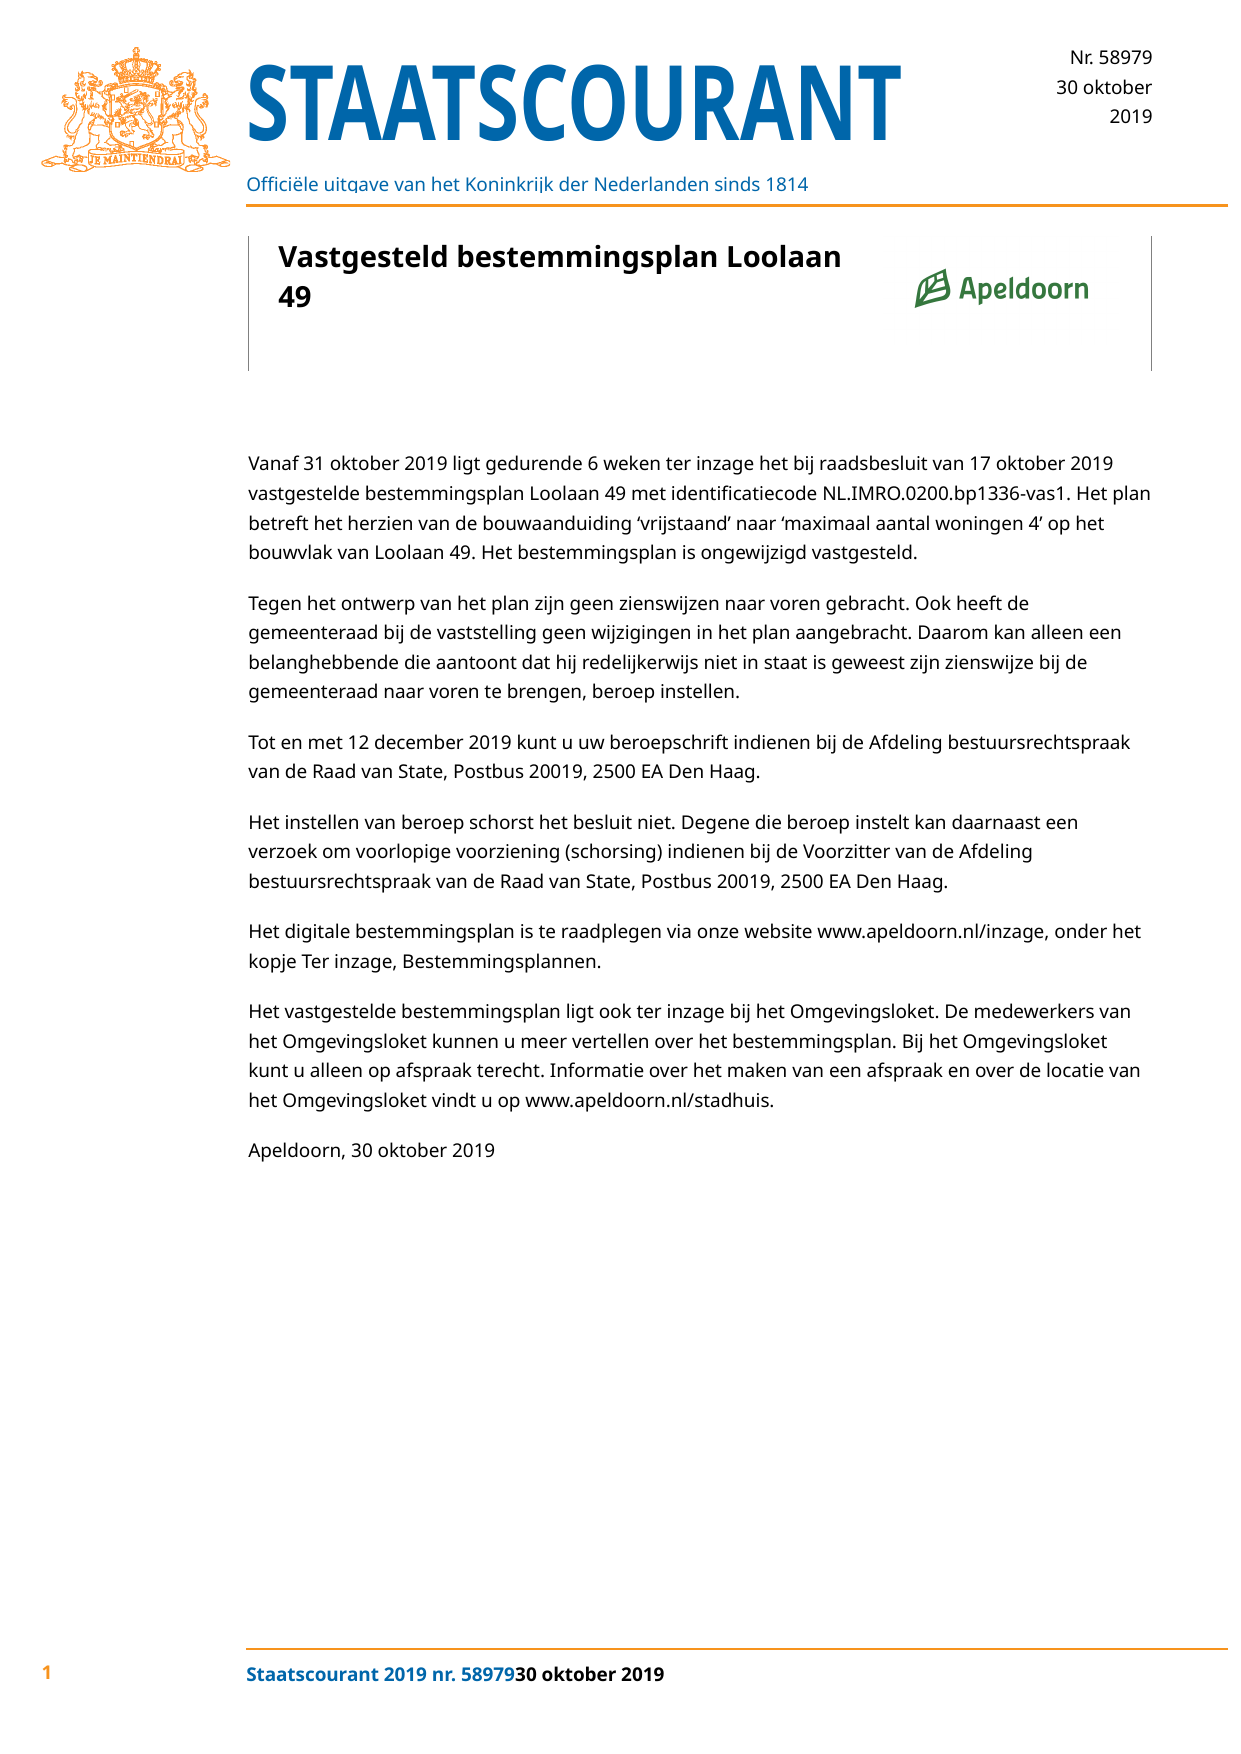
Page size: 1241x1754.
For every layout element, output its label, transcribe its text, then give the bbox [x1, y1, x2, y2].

picture [882, 236, 1119, 345]
text Apeldoorn, 30 oktober 2019 [248, 1138, 1152, 1163]
text Tegen het ontwerp van het plan zijn geen zienswijzen naar voren gebracht. Ook heeft de gemeenteraad bij de vaststelling geen wijzigingen in het plan aangebracht. Daarom kan alleen een belanghebbende die aantoont dat hij redelijkerwijs niet in staat is geweest zijn zienswijze bij de gemeenteraad naar voren te brengen, beroep instellen. [248, 590, 1152, 704]
picture [41, 47, 231, 172]
text Het instellen van beroep schorst het besluit niet. Degene die beroep instelt kan daarnaast een verzoek om voorlopige voorziening (schorsing) indienen bij de Voorzitter van de Afdeling bestuursrechtspraak van de Raad van State, Postbus 20019, 2500 EA Den Haag. [248, 809, 1152, 894]
text Tot en met 12 december 2019 kunt u uw beroepschrift indienen bij de Afdeling bestuursrechtspraak van de Raad van State, Postbus 20019, 2500 EA Den Haag. [248, 729, 1152, 784]
text Het digitale bestemmingsplan is te raadplegen via onze website www.apeldoorn.nl/inzage, onder het kopje Ter inzage, Bestemmingsplannen. [248, 918, 1152, 974]
text Het vastgestelde bestemmingsplan ligt ook ter inzage bij het Omgevingsloket. De medewerkers van het Omgevingsloket kunnen u meer vertellen over het bestemmingsplan. Bij het Omgevingsloket kunt u alleen op afspraak terecht. Informatie over het maken van een afspraak en over de locatie van het Omgevingsloket vindt u op www.apeldoorn.nl/stadhuis. [248, 998, 1152, 1113]
table_header Vastgesteld bestemmingsplan Loolaan 49 [249, 236, 850, 371]
text Vanaf 31 oktober 2019 ligt gedurende 6 weken ter inzage het bij raadsbesluit van 17 oktober 2019 vastgestelde bestemmingsplan Loolaan 49 met identificatiecode NL.IMRO.0200.bp1336-vas1. Het plan betreft het herzien van de bouwaanduiding ‘vrijstaand’ naar ‘maximaal aantal woningen 4’ op het bouwvlak van Loolaan 49. Het bestemmingsplan is ongewijzigd vastgesteld. [248, 451, 1152, 565]
table_header [850, 236, 1151, 371]
